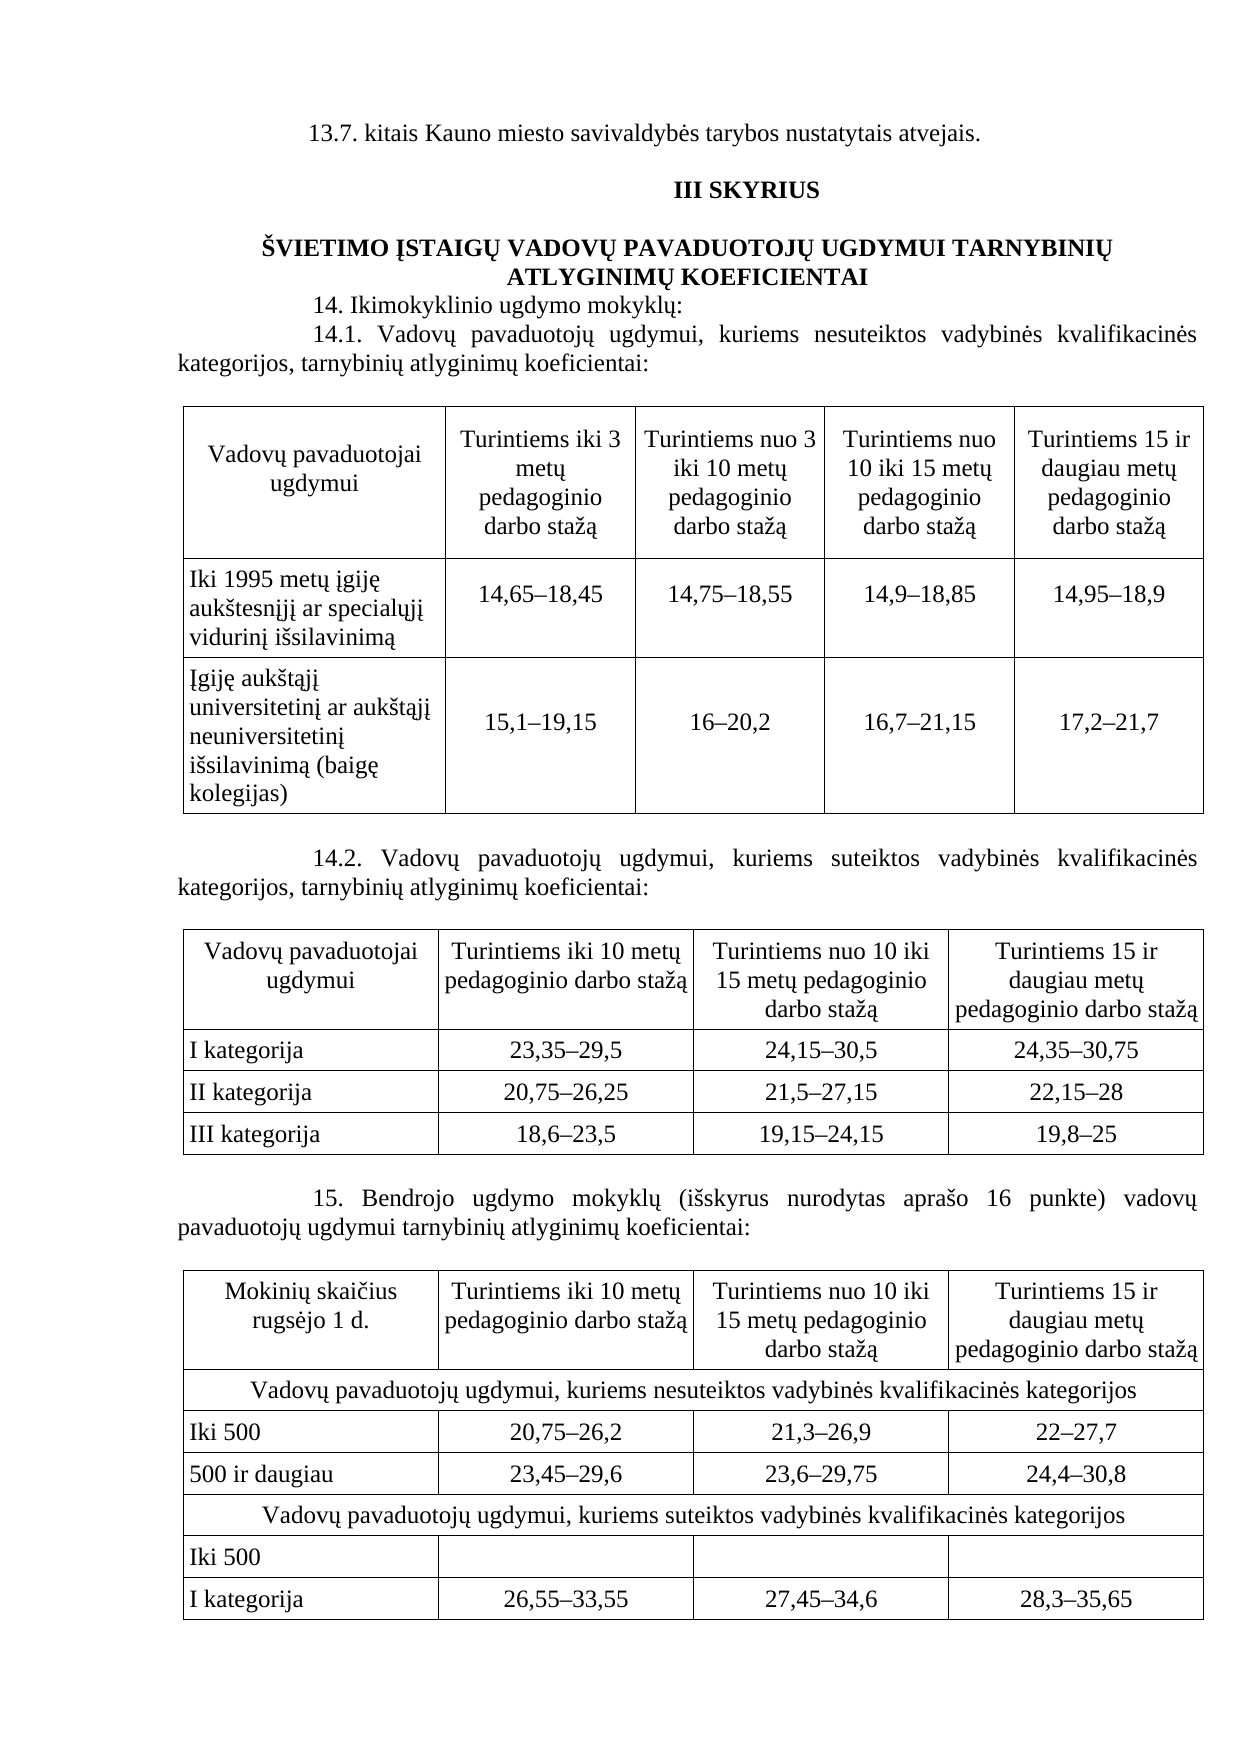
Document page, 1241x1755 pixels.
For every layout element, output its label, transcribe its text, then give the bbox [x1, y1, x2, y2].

table_cell 20,75–26,25 [439, 1071, 693, 1112]
table_cell [694, 1536, 948, 1577]
table_cell 24,15–30,5 [694, 1030, 948, 1070]
table_cell III kategorija [184, 1113, 438, 1153]
table_cell 19,15–24,15 [694, 1113, 948, 1153]
table_cell 24,4–30,8 [949, 1453, 1203, 1494]
table_cell 14,9–18,85 [825, 559, 1014, 657]
table_cell 23,6–29,75 [694, 1453, 948, 1494]
table_cell Vadovų pavaduotojų ugdymui, kuriems nesuteiktos vadybinės kvalifikacinės kategorijos [184, 1370, 1203, 1410]
table_cell 16–20,2 [636, 658, 824, 813]
table_cell Iki 500 [184, 1411, 438, 1452]
table_header Turintiems nuo 3 iki 10 metų pedagoginio darbo stažą [636, 407, 824, 557]
table_cell Įgiję aukštąjį universitetinį ar aukštąjį neuniversitetinį išsilavinimą (baigę kolegijas) [184, 658, 445, 813]
text 14.2. Vadovų pavaduotojų ugdymui, kuriems suteiktos vadybinės kvalifikacinės kategorijos, tarnybinių atlyginimų koeficientai: [177, 843, 1198, 901]
text III SKYRIUS [177, 176, 1198, 204]
table_header Vadovų pavaduotojai ugdymui [184, 930, 438, 1028]
table_cell 27,45–34,6 [694, 1578, 948, 1619]
table_cell Iki 500 [184, 1536, 438, 1577]
table_header Vadovų pavaduotojai ugdymui [184, 407, 445, 557]
table_header Turintiems nuo 10 iki 15 metų pedagoginio darbo stažą [694, 930, 948, 1028]
table_cell 23,35–29,5 [439, 1030, 693, 1070]
table_cell 22–27,7 [949, 1411, 1203, 1452]
table_header Turintiems iki 3 metų pedagoginio darbo stažą [446, 407, 635, 557]
table_cell 18,6–23,5 [439, 1113, 693, 1153]
table_cell I kategorija [184, 1578, 438, 1619]
table_cell 14,75–18,55 [636, 559, 824, 657]
text 13.7. kitais Kauno miesto savivaldybės tarybos nustatytais atvejais. [177, 118, 1198, 147]
table_header Mokinių skaičius rugsėjo 1 d. [184, 1271, 438, 1369]
table_cell 21,3–26,9 [694, 1411, 948, 1452]
table_cell II kategorija [184, 1071, 438, 1112]
text 14. Ikimokyklinio ugdymo mokyklų: [177, 291, 1198, 319]
table_cell Vadovų pavaduotojų ugdymui, kuriems suteiktos vadybinės kvalifikacinės kategorijos [184, 1495, 1203, 1535]
table_cell 17,2–21,7 [1015, 658, 1203, 813]
table_header Turintiems 15 ir daugiau metų pedagoginio darbo stažą [949, 930, 1203, 1028]
table_cell 22,15–28 [949, 1071, 1203, 1112]
table_cell 21,5–27,15 [694, 1071, 948, 1112]
table_cell [949, 1536, 1203, 1577]
text ŠVIETIMO ĮSTAIGŲ VADOVŲ PAVADUOTOJŲ UGDYMUI TARNYBINIŲ ATLYGINIMŲ KOEFICIENTAI [177, 233, 1198, 291]
table_header Turintiems iki 10 metų pedagoginio darbo stažą [439, 1271, 693, 1369]
table_cell 20,75–26,2 [439, 1411, 693, 1452]
table_cell 16,7–21,15 [825, 658, 1014, 813]
table_cell 14,65–18,45 [446, 559, 635, 657]
table_cell 24,35–30,75 [949, 1030, 1203, 1070]
table_cell 26,55–33,55 [439, 1578, 693, 1619]
table_cell 19,8–25 [949, 1113, 1203, 1153]
table_cell 15,1–19,15 [446, 658, 635, 813]
table_cell I kategorija [184, 1030, 438, 1070]
table_cell [439, 1536, 693, 1577]
table_cell 14,95–18,9 [1015, 559, 1203, 657]
text 14.1. Vadovų pavaduotojų ugdymui, kuriems nesuteiktos vadybinės kvalifikacinės kategorijos, tarnybinių atlyginimų koeficientai: [177, 319, 1198, 377]
table_header Turintiems nuo 10 iki 15 metų pedagoginio darbo stažą [694, 1271, 948, 1369]
table_header Turintiems nuo 10 iki 15 metų pedagoginio darbo stažą [825, 407, 1014, 557]
table_cell 500 ir daugiau [184, 1453, 438, 1494]
table_header Turintiems 15 ir daugiau metų pedagoginio darbo stažą [1015, 407, 1203, 557]
table_cell Iki 1995 metų įgiję aukštesnįjį ar specialųjį vidurinį išsilavinimą [184, 559, 445, 657]
table_header Turintiems iki 10 metų pedagoginio darbo stažą [439, 930, 693, 1028]
table_cell 23,45–29,6 [439, 1453, 693, 1494]
table_header Turintiems 15 ir daugiau metų pedagoginio darbo stažą [949, 1271, 1203, 1369]
text 15. Bendrojo ugdymo mokyklų (išskyrus nurodytas aprašo 16 punkte) vadovų pavaduotojų ugdymui tarnybinių atlyginimų koeficientai: [177, 1183, 1198, 1241]
table_cell 28,3–35,65 [949, 1578, 1203, 1619]
